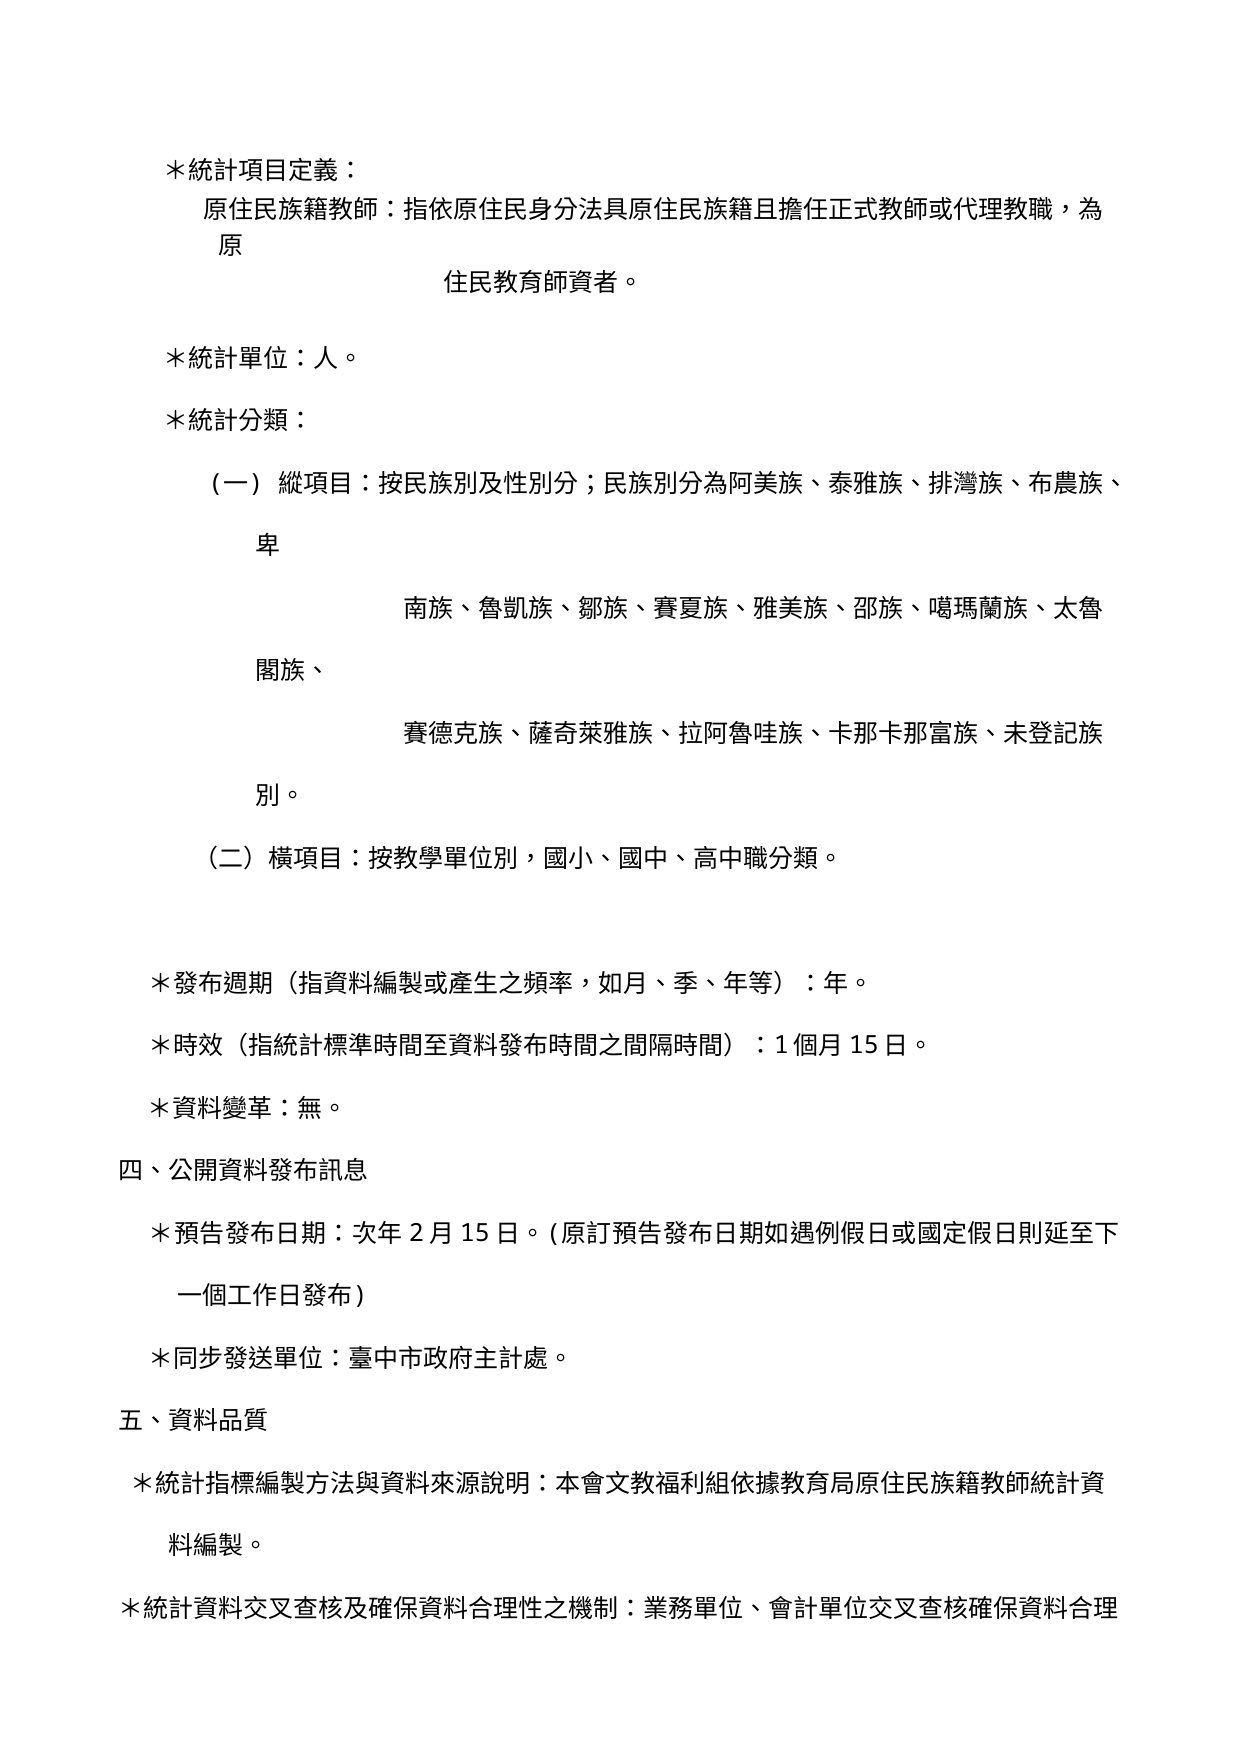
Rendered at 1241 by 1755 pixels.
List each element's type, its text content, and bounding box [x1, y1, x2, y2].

text (一) 縱項目：按民族別及性別分；民族別分為阿美族、泰雅族、排灣族、布農族、卑 [118, 439, 1122, 564]
text 賽德克族、薩奇萊雅族、拉阿魯哇族、卡那卡那富族、未登記族別。 [118, 689, 1122, 814]
text ＊統計指標編製方法與資料來源說明：本會文教福利組依據教育局原住民族籍教師統計資料編製。 [118, 1439, 1122, 1564]
text ＊預告發布日期：次年2月15日。(原訂預告發布日期如遇例假日或國定假日則延至下一個工作日發布) [149, 1189, 1122, 1314]
text ＊資料變革：無。 [118, 1064, 1122, 1127]
text ＊統計單位：人。 [118, 314, 1122, 377]
text ＊統計分類： [118, 377, 1122, 439]
text 南族、魯凱族、鄒族、賽夏族、雅美族、邵族、噶瑪蘭族、太魯閣族、 [118, 564, 1122, 689]
text ＊統計項目定義： [118, 127, 1122, 189]
text 五、資料品質 [118, 1377, 1122, 1439]
text 住民教育師資者。 [143, 262, 1122, 298]
text 原住民族籍教師：指依原住民身分法具原住民族籍且擔任正式教師或代理教職，為原 [143, 189, 1122, 262]
text ＊發布週期（指資料編製或產生之頻率，如月、季、年等）：年。 [149, 939, 1122, 1002]
text ＊統計資料交叉查核及確保資料合理性之機制：業務單位、會計單位交叉查核確保資料合理 [118, 1564, 1122, 1627]
text （二）橫項目：按教學單位別，國小、國中、高中職分類。 [118, 814, 1122, 877]
text ＊同步發送單位：臺中市政府主計處。 [149, 1314, 1122, 1377]
text ＊時效（指統計標準時間至資料發布時間之間隔時間）：1個月15日。 [149, 1002, 1122, 1064]
text 四、公開資料發布訊息 [118, 1127, 1122, 1189]
